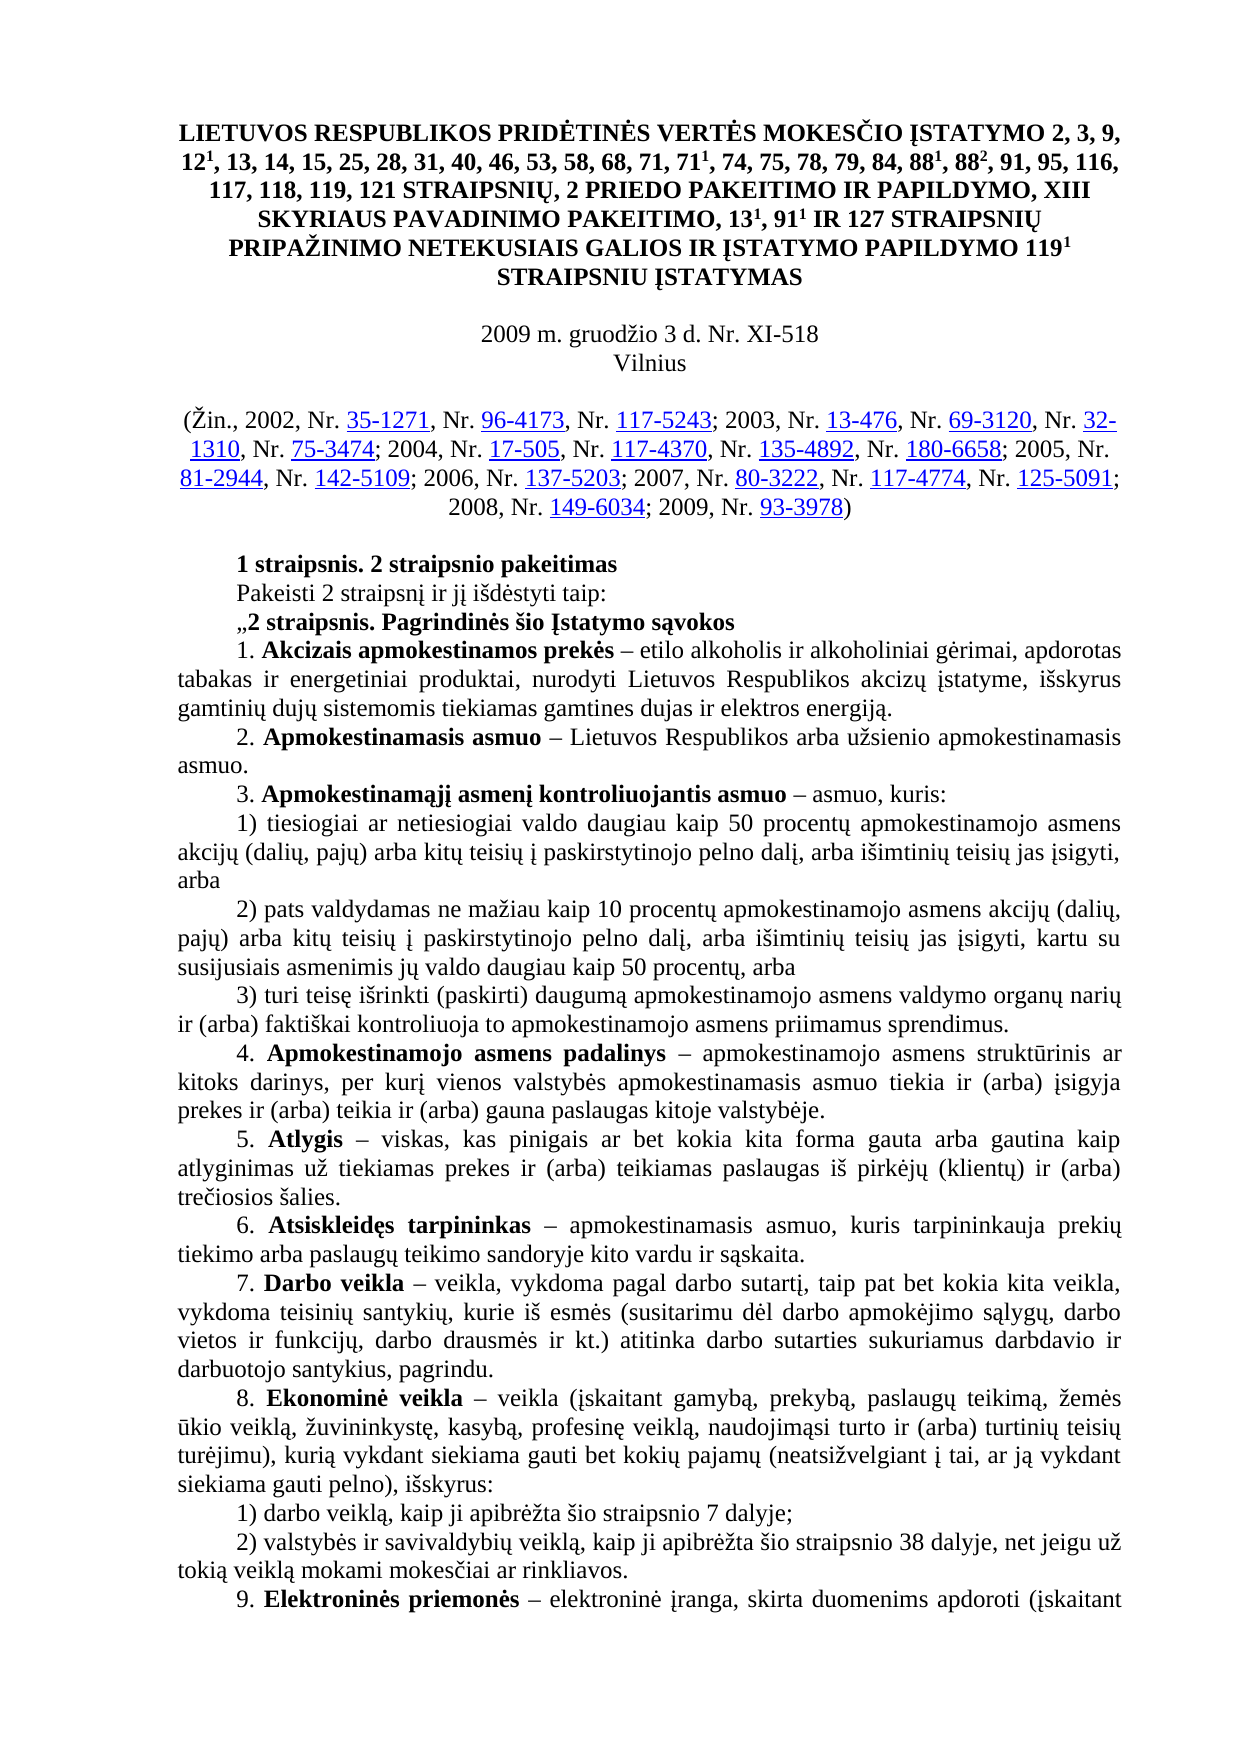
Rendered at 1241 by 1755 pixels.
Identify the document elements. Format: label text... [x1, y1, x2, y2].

text „2 straipsnis. Pagrindinės šio Įstatymo sąvokos [177, 607, 1122, 636]
text Vilnius [177, 348, 1122, 377]
text 1 straipsnis. 2 straipsnio pakeitimas [177, 549, 1122, 578]
text 9. Elektroninės priemonės – elektroninė įranga, skirta duomenims apdoroti (įskaitant [177, 1584, 1122, 1613]
text 3) turi teisę išrinkti (paskirti) daugumą apmokestinamojo asmens valdymo organų narių ir (arba) faktiškai kontroliuoja to apmokestinamojo asmens priimamus sprendimus. [177, 981, 1122, 1038]
text 2009 m. gruodžio 3 d. Nr. XI-518 [177, 319, 1122, 348]
text 4. Apmokestinamojo asmens padalinys – apmokestinamojo asmens struktūrinis ar kitoks darinys, per kurį vienos valstybės apmokestinamasis asmuo tiekia ir (arba) įsigyja prekes ir (arba) teikia ir (arba) gauna paslaugas kitoje valstybėje. [177, 1038, 1122, 1124]
text 2) valstybės ir savivaldybių veiklą, kaip ji apibrėžta šio straipsnio 38 dalyje, net jeigu už tokią veiklą mokami mokesčiai ar rinkliavos. [177, 1527, 1122, 1584]
text 2) pats valdydamas ne mažiau kaip 10 procentų apmokestinamojo asmens akcijų (dalių, pajų) arba kitų teisių į paskirstytinojo pelno dalį, arba išimtinių teisių jas įsigyti, kartu su susijusiais asmenimis jų valdo daugiau kaip 50 procentų, arba [177, 894, 1122, 981]
text 7. Darbo veikla – veikla, vykdoma pagal darbo sutartį, taip pat bet kokia kita veikla, vykdoma teisinių santykių, kurie iš esmės (susitarimu dėl darbo apmokėjimo sąlygų, darbo vietos ir funkcijų, darbo drausmės ir kt.) atitinka darbo sutarties sukuriamus darbdavio ir darbuotojo santykius, pagrindu. [177, 1268, 1122, 1383]
text LIETUVOS RESPUBLIKOS PRIDĖTINĖS VERTĖS MOKESČIO ĮSTATYMO 2, 3, 9, 121, 13, 14, 15, 25, 28, 31, 40, 46, 53, 58, 68, 71, 711, 74, 75, 78, 79, 84, 881, 882, 91, 95, 116, 117, 118, 119, 121 STRAIPSNIŲ, 2 PRIEDO PAKEITIMO IR PAPILDYMO, XIII SKYRIAUS PAVADINIMO PAKEITIMO, 131, 911 IR 127 STRAIPSNIŲ PRIPAŽINIMO NETEKUSIAIS GALIOS IR ĮSTATYMO PAPILDYMO 1191 STRAIPSNIU ĮSTATYMAS [177, 118, 1122, 291]
text Pakeisti 2 straipsnį ir jį išdėstyti taip: [177, 578, 1122, 607]
text 6. Atsiskleidęs tarpininkas – apmokestinamasis asmuo, kuris tarpininkauja prekių tiekimo arba paslaugų teikimo sandoryje kito vardu ir sąskaita. [177, 1211, 1122, 1268]
text 1) darbo veiklą, kaip ji apibrėžta šio straipsnio 7 dalyje; [177, 1498, 1122, 1527]
text (Žin., 2002, Nr. 35-1271, Nr. 96-4173, Nr. 117-5243; 2003, Nr. 13-476, Nr. 69-3120, Nr. 32-1310, Nr. 75-3474; 2004, Nr. 17-505, Nr. 117-4370, Nr. 135-4892, Nr. 180-6658; 2005, Nr. 81-2944, Nr. 142-5109; 2006, Nr. 137-5203; 2007, Nr. 80-3222, Nr. 117-4774, Nr. 125-5091; 2008, Nr. 149-6034; 2009, Nr. 93-3978) [177, 406, 1122, 521]
text 2. Apmokestinamasis asmuo – Lietuvos Respublikos arba užsienio apmokestinamasis asmuo. [177, 722, 1122, 779]
text 1) tiesiogiai ar netiesiogiai valdo daugiau kaip 50 procentų apmokestinamojo asmens akcijų (dalių, pajų) arba kitų teisių į paskirstytinojo pelno dalį, arba išimtinių teisių jas įsigyti, arba [177, 808, 1122, 894]
text 5. Atlygis – viskas, kas pinigais ar bet kokia kita forma gauta arba gautina kaip atlyginimas už tiekiamas prekes ir (arba) teikiamas paslaugas iš pirkėjų (klientų) ir (arba) trečiosios šalies. [177, 1124, 1122, 1211]
text 1. Akcizais apmokestinamos prekės – etilo alkoholis ir alkoholiniai gėrimai, apdorotas tabakas ir energetiniai produktai, nurodyti Lietuvos Respublikos akcizų įstatyme, išskyrus gamtinių dujų sistemomis tiekiamas gamtines dujas ir elektros energiją. [177, 636, 1122, 722]
text 8. Ekonominė veikla – veikla (įskaitant gamybą, prekybą, paslaugų teikimą, žemės ūkio veiklą, žuvininkystę, kasybą, profesinę veiklą, naudojimąsi turto ir (arba) turtinių teisių turėjimu), kurią vykdant siekiama gauti bet kokių pajamų (neatsižvelgiant į tai, ar ją vykdant siekiama gauti pelno), išskyrus: [177, 1383, 1122, 1498]
text 3. Apmokestinamąjį asmenį kontroliuojantis asmuo – asmuo, kuris: [177, 779, 1122, 808]
